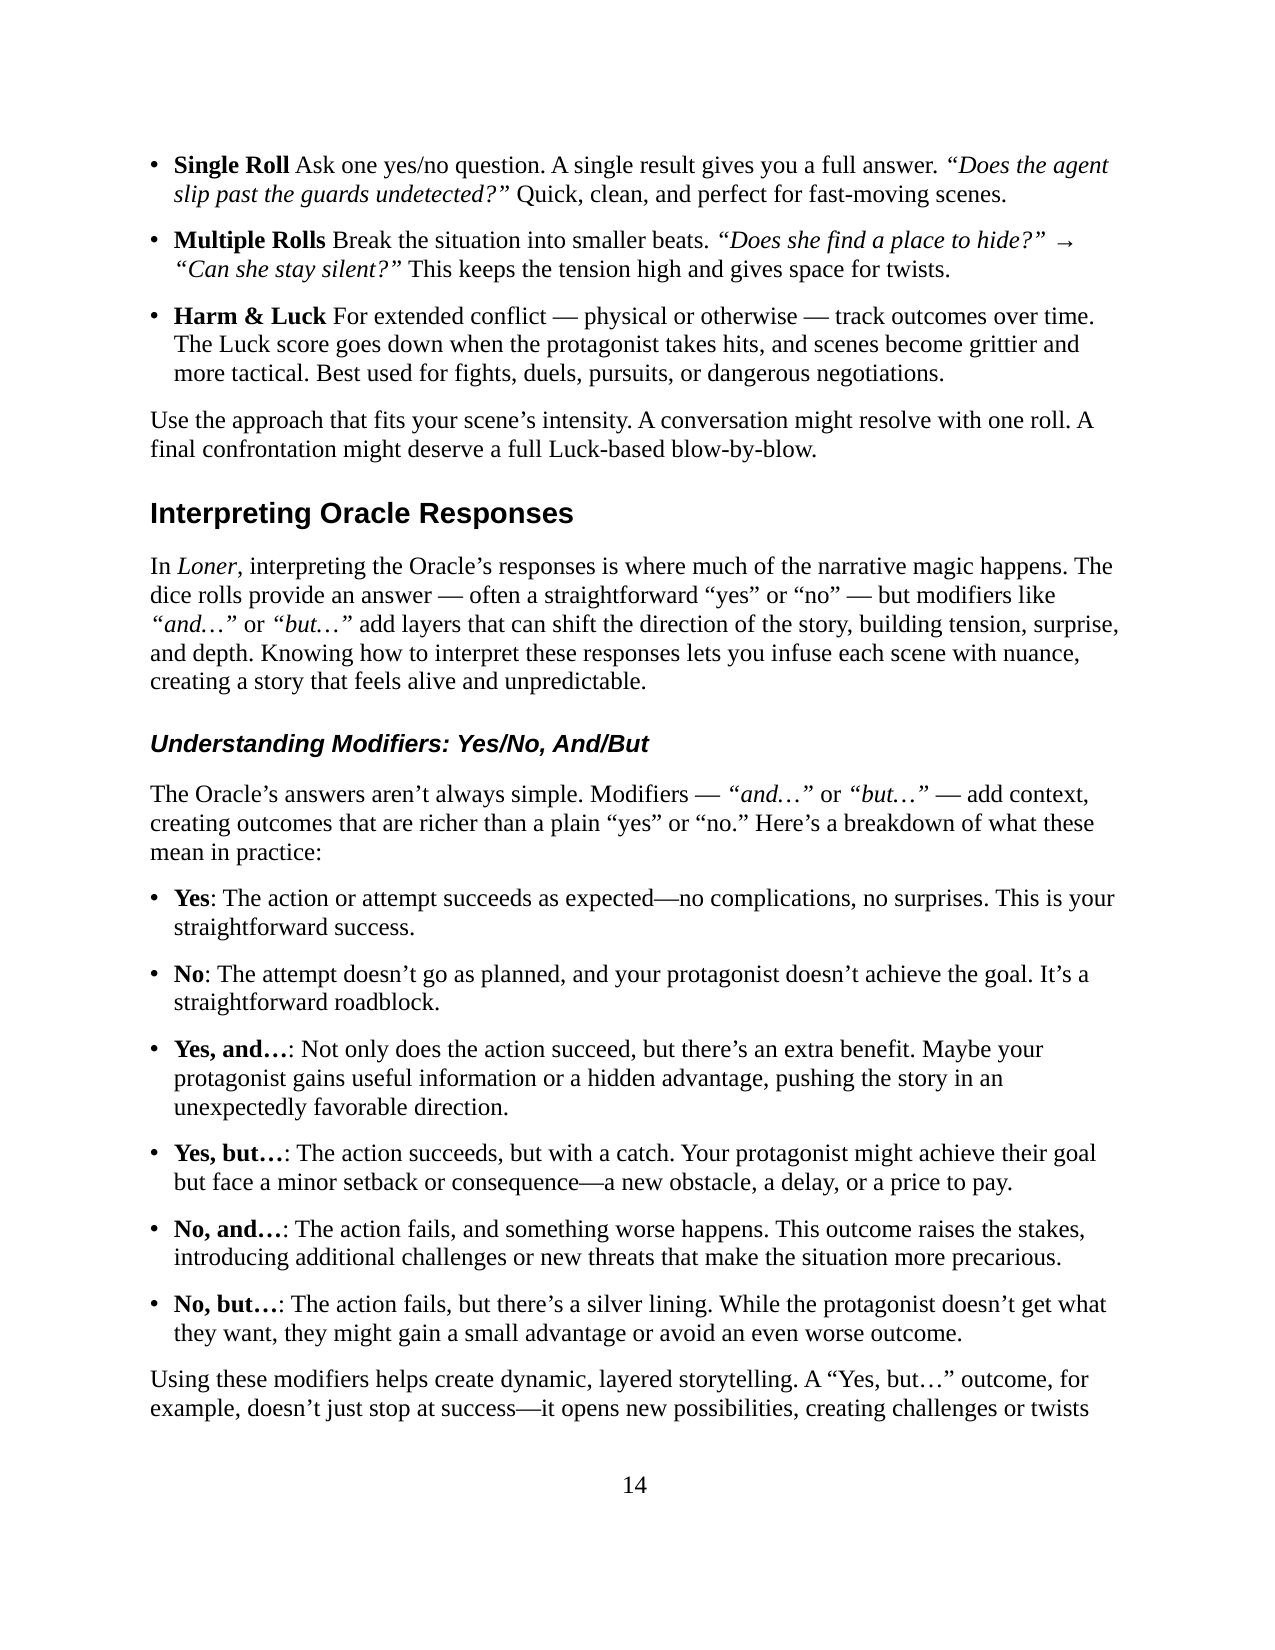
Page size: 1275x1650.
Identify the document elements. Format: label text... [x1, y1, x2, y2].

text The Oracle’s answers aren’t always simple. Modifiers — “and…” or “but…” — add context, creating outcomes that are richer than a plain “yes” or “no.” Here’s a breakdown of what these mean in practice: [150, 779, 1125, 865]
list Multiple Rolls Break the situation into smaller beats. “Does she find a place to hide?” → “Can she stay silent?” This keeps the tension high and gives space for twists. [150, 225, 1125, 283]
list Yes, but…: The action succeeds, but with a catch. Your protagonist might achieve their goal but face a minor setback or consequence—a new obstacle, a delay, or a price to pay. [150, 1138, 1125, 1196]
text In Loner, interpreting the Oracle’s responses is where much of the narrative magic happens. The dice rolls provide an answer — often a straightforward “yes” or “no” — but modifiers like “and…” or “but…” add layers that can shift the direction of the story, building tension, surprise, and depth. Knowing how to interpret these responses lets you infuse each scene with nuance, creating a story that feels alive and unpredictable. [150, 551, 1125, 695]
list No, and…: The action fails, and something worse happens. This outcome raises the stakes, introducing additional challenges or new threats that make the situation more precarious. [150, 1214, 1125, 1271]
list Yes, and…: Not only does the action succeed, but there’s an extra benefit. Maybe your protagonist gains useful information or a hidden advantage, pushing the story in an unexpectedly favorable direction. [150, 1034, 1125, 1120]
subtitle Interpreting Oracle Responses [150, 496, 1125, 530]
list Single Roll Ask one yes/no question. A single result gives you a full answer. “Does the agent slip past the guards undetected?” Quick, clean, and perfect for fast-moving scenes. [150, 150, 1125, 207]
text Use the approach that fits your scene’s intensity. A conversation might resolve with one roll. A final confrontation might deserve a full Luck-based blow-by-blow. [150, 405, 1125, 462]
list No, but…: The action fails, but there’s a silver lining. While the protagonist doesn’t get what they want, they might gain a small advantage or avoid an even worse outcome. [150, 1289, 1125, 1347]
text Using these modifiers helps create dynamic, layered storytelling. A “Yes, but…” outcome, for example, doesn’t just stop at success—it opens new possibilities, creating challenges or twists [150, 1364, 1125, 1422]
list Harm & Luck For extended conflict — physical or otherwise — track outcomes over time. The Luck score goes down when the protagonist takes hits, and scenes become grittier and more tactical. Best used for fights, duels, pursuits, or dangerous negotiations. [150, 301, 1125, 387]
list Yes: The action or attempt succeeds as expected—no complications, no surprises. This is your straightforward success. [150, 883, 1125, 941]
list No: The attempt doesn’t go as planned, and your protagonist doesn’t achieve the goal. It’s a straightforward roadblock. [150, 959, 1125, 1016]
subtitle Understanding Modifiers: Yes/No, And/But [150, 729, 1125, 758]
